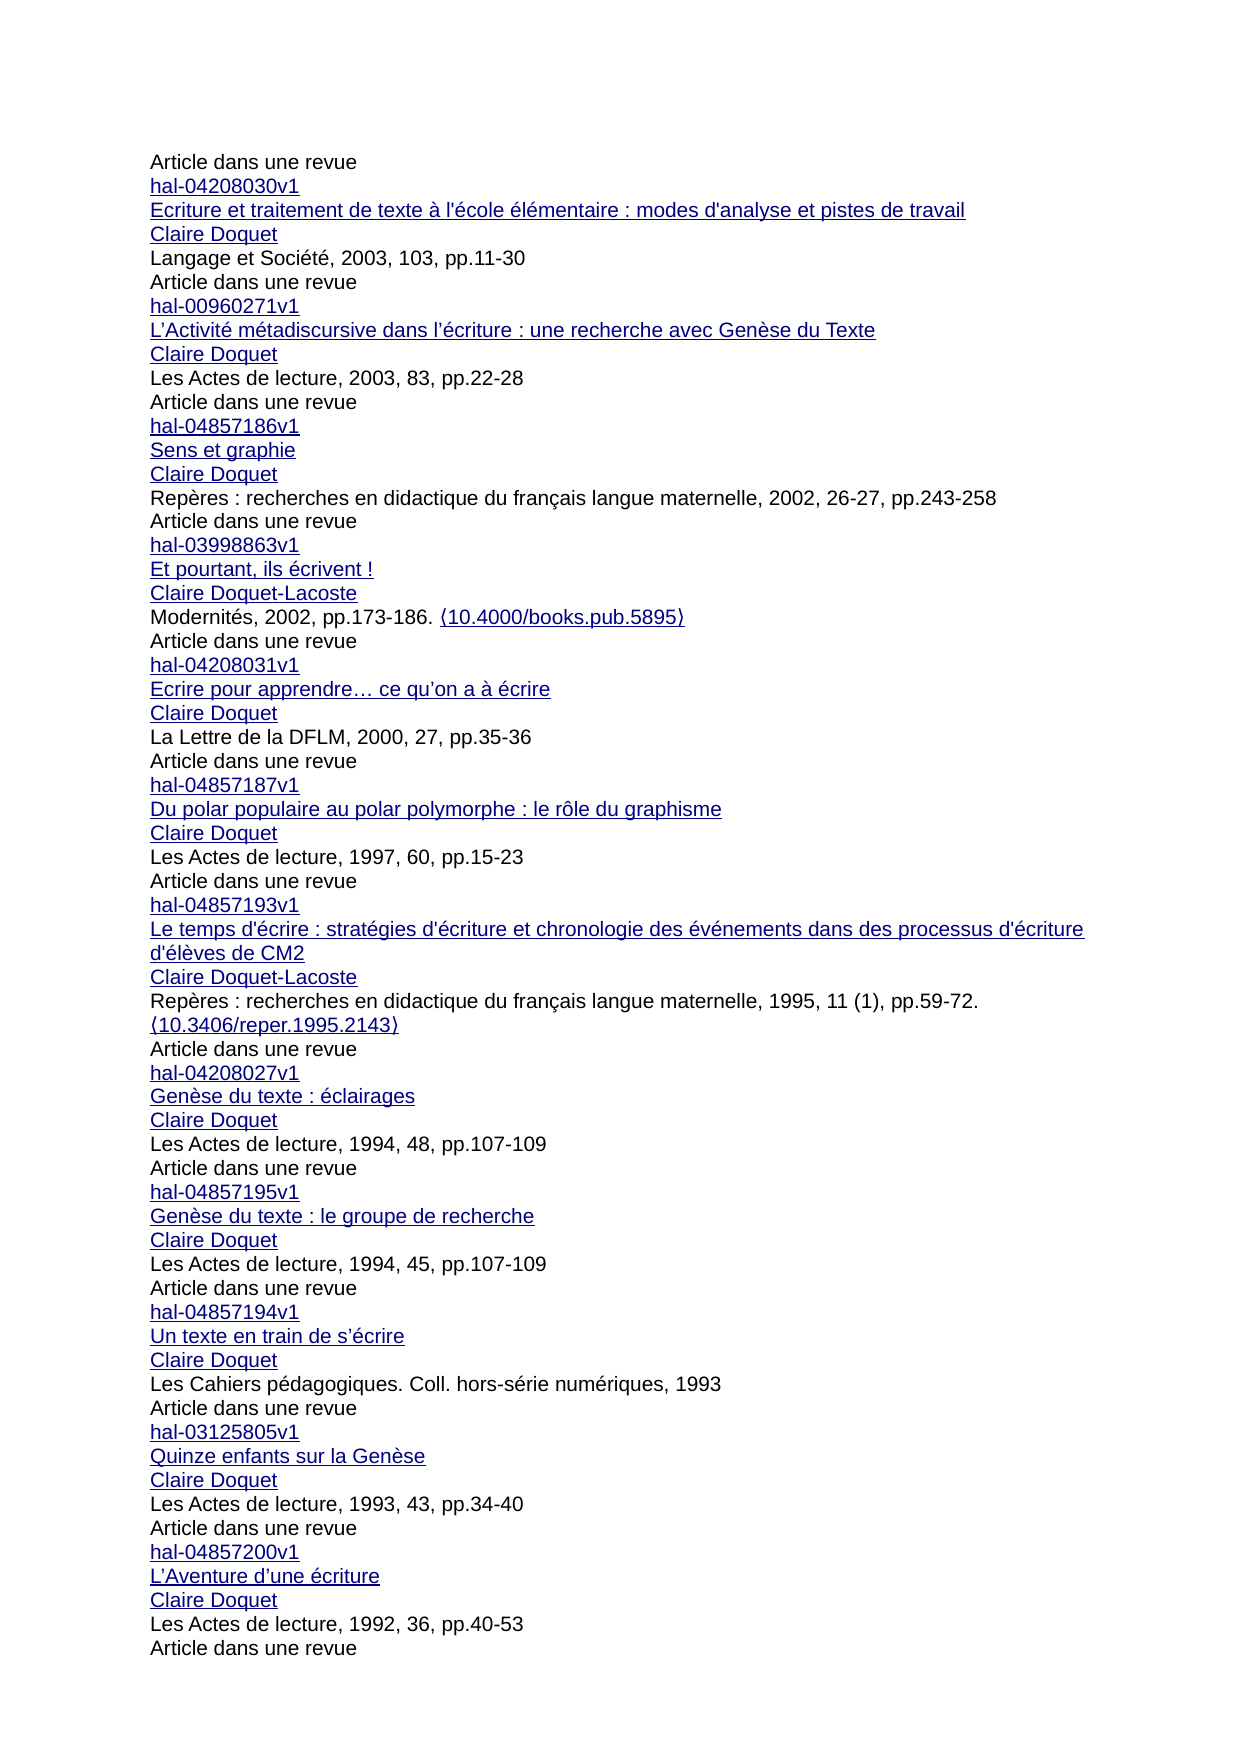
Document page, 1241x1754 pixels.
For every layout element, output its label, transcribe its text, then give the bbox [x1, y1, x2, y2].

table_cell Ecriture et traitement de texte à l'école élémentaire : modes d'analyse et pistes de travail Claire Doquet Langage et Société, 2003, 103, pp.11-30 Article dans une revue hal-00960271v1 [150, 198, 1090, 318]
table_cell Sens et graphie Claire Doquet Repères : recherches en didactique du français langue maternelle, 2002, 26-27, pp.243-258 Article dans une revue hal-03998863v1 [150, 438, 1090, 557]
table_cell Du polar populaire au polar polymorphe : le rôle du graphisme Claire Doquet Les Actes de lecture, 1997, 60, pp.15-23 Article dans une revue hal-04857193v1 [150, 797, 1090, 917]
table_cell Et pourtant, ils écrivent ! Claire Doquet-Lacoste Modernités, 2002, pp.173-186. ⟨10.4000/books.pub.5895⟩ Article dans une revue hal-04208031v1 [150, 557, 1090, 677]
table_cell Ecrire pour apprendre… ce qu’on a à écrire Claire Doquet La Lettre de la DFLM, 2000, 27, pp.35-36 Article dans une revue hal-04857187v1 [150, 677, 1090, 797]
table_cell Quinze enfants sur la Genèse Claire Doquet Les Actes de lecture, 1993, 43, pp.34-40 Article dans une revue hal-04857200v1 [150, 1444, 1090, 1563]
table_cell Le temps d'écrire : stratégies d'écriture et chronologie des événements dans des processus d'écriture d'élèves de CM2 Claire Doquet-Lacoste Repères : recherches en didactique du français langue maternelle, 1995, 11 (1), pp.59-72. ⟨10.3406/reper.1995.2143⟩ Article dans une revue hal-04208027v1 [150, 917, 1090, 1084]
table_cell L’Activité métadiscursive dans l’écriture : une recherche avec Genèse du Texte Claire Doquet Les Actes de lecture, 2003, 83, pp.22-28 Article dans une revue hal-04857186v1 [150, 318, 1090, 437]
table_cell Genèse du texte : le groupe de recherche Claire Doquet Les Actes de lecture, 1994, 45, pp.107-109 Article dans une revue hal-04857194v1 [150, 1204, 1090, 1324]
table_cell Genèse du texte : éclairages Claire Doquet Les Actes de lecture, 1994, 48, pp.107-109 Article dans une revue hal-04857195v1 [150, 1084, 1090, 1204]
table_cell Un texte en train de s’écrire Claire Doquet Les Cahiers pédagogiques. Coll. hors-série numériques, 1993 Article dans une revue hal-03125805v1 [150, 1324, 1090, 1444]
table_cell L’Aventure d’une écriture Claire Doquet Les Actes de lecture, 1992, 36, pp.40-53 Article dans une revue [150, 1564, 1090, 1659]
table_cell Article dans une revue hal-04208030v1 [150, 150, 1090, 198]
